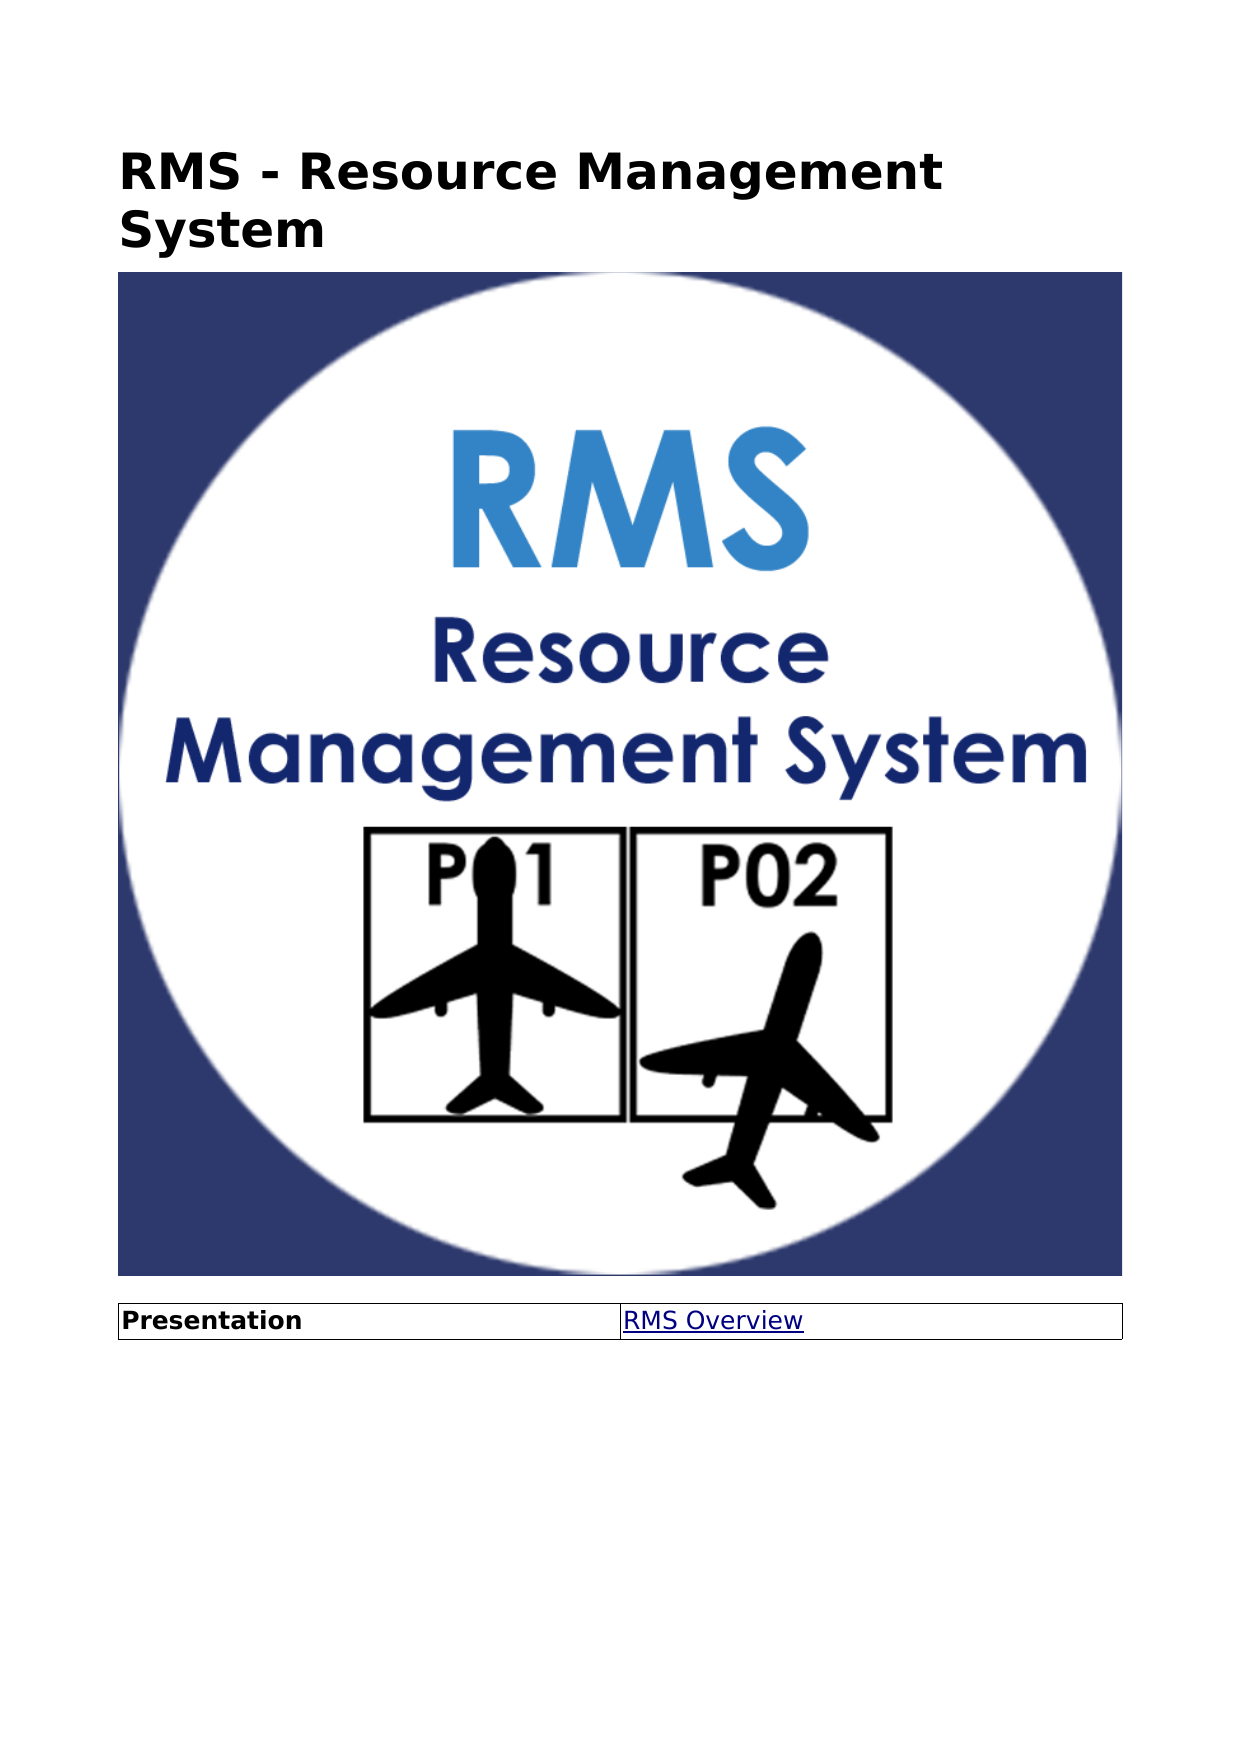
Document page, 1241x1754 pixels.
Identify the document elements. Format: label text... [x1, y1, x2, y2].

table_header Presentation [119, 1304, 620, 1338]
table_header RMS Overview [621, 1304, 1122, 1338]
subtitle RMS - Resource Management System [118, 143, 1122, 259]
picture [118, 272, 1123, 1276]
